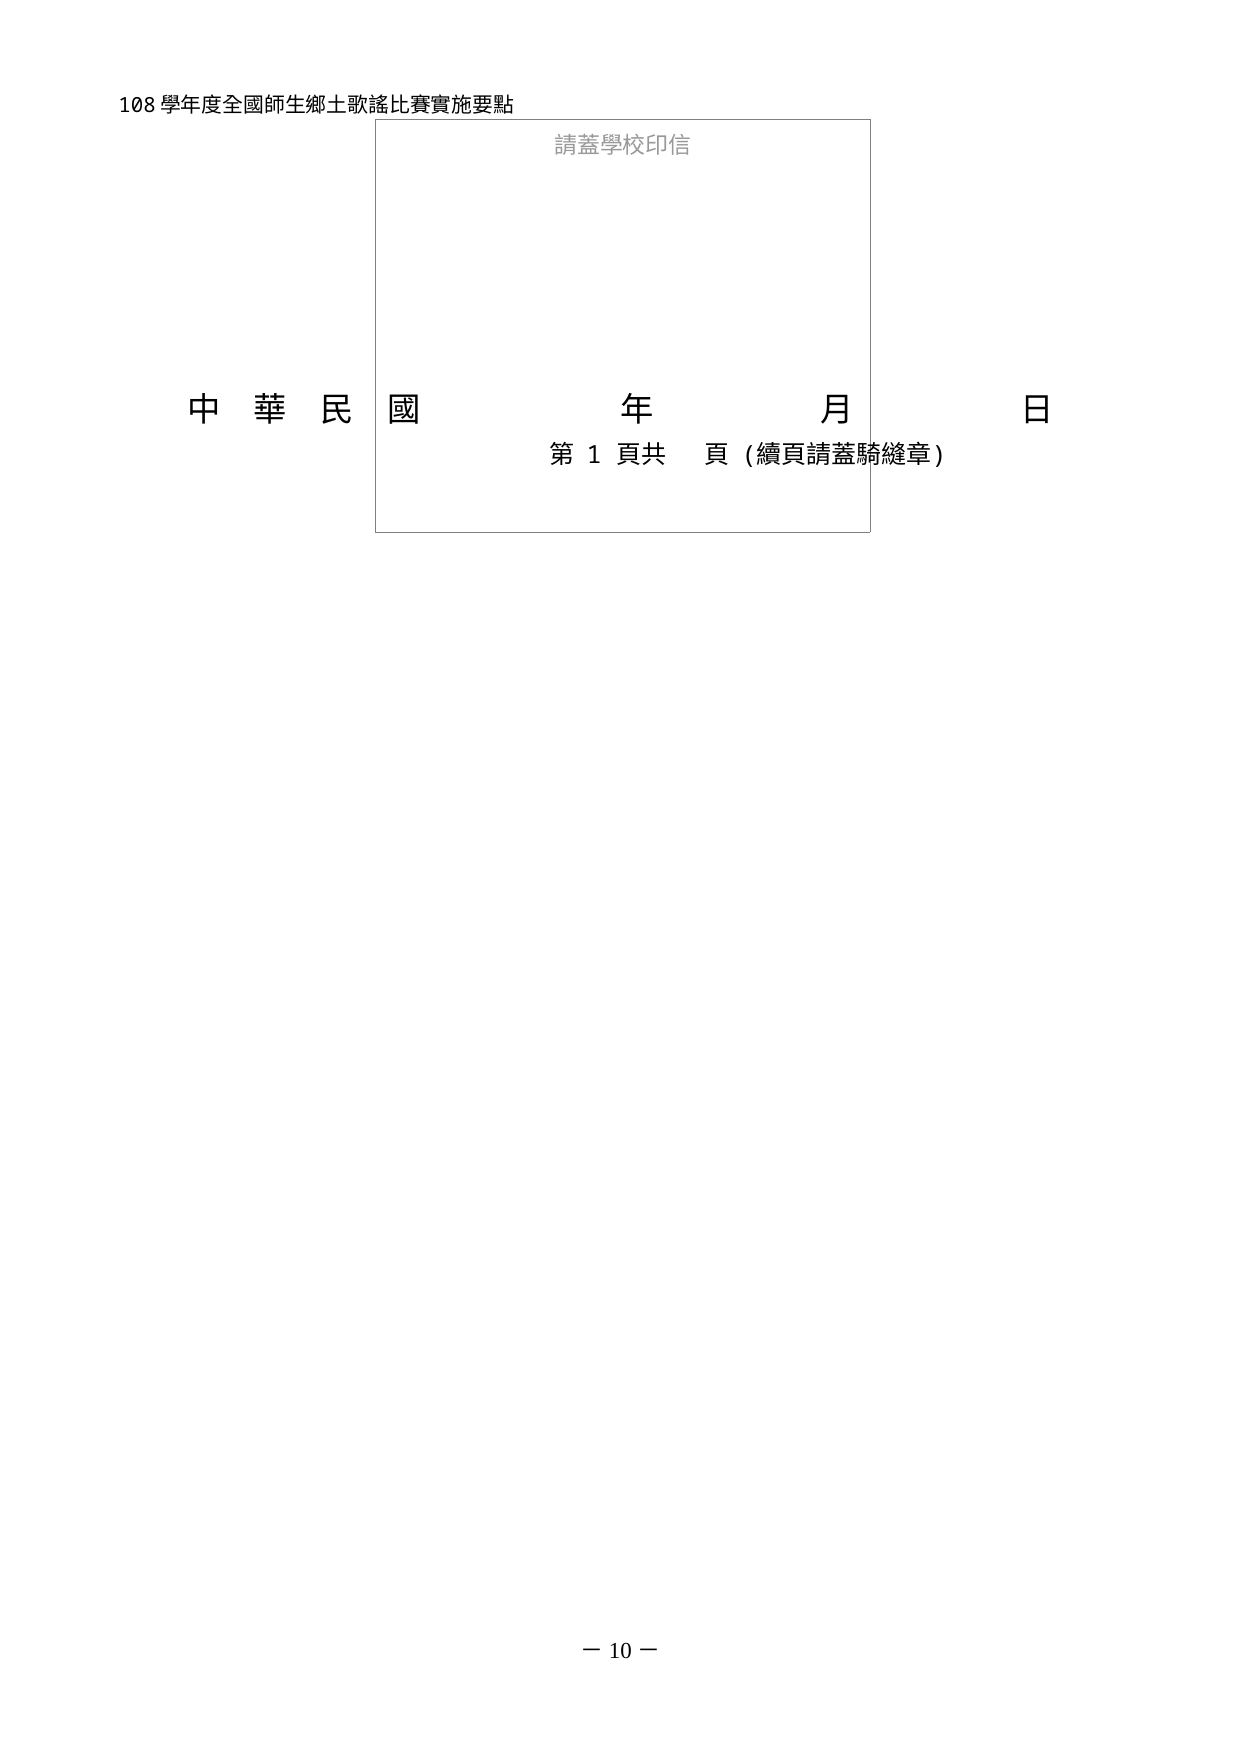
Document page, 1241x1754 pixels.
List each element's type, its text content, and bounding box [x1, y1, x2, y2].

text 中 華 民 國 年 月 日 [871, 388, 1122, 430]
text 第 1 頁共 頁 (續頁請蓋騎縫章) [871, 430, 1122, 471]
text 第 1 頁共 頁 (續頁請蓋騎縫章) [118, 430, 375, 471]
text 中 華 民 國 年 月 日 [118, 388, 375, 430]
text 請蓋學校印信 [390, 127, 855, 160]
